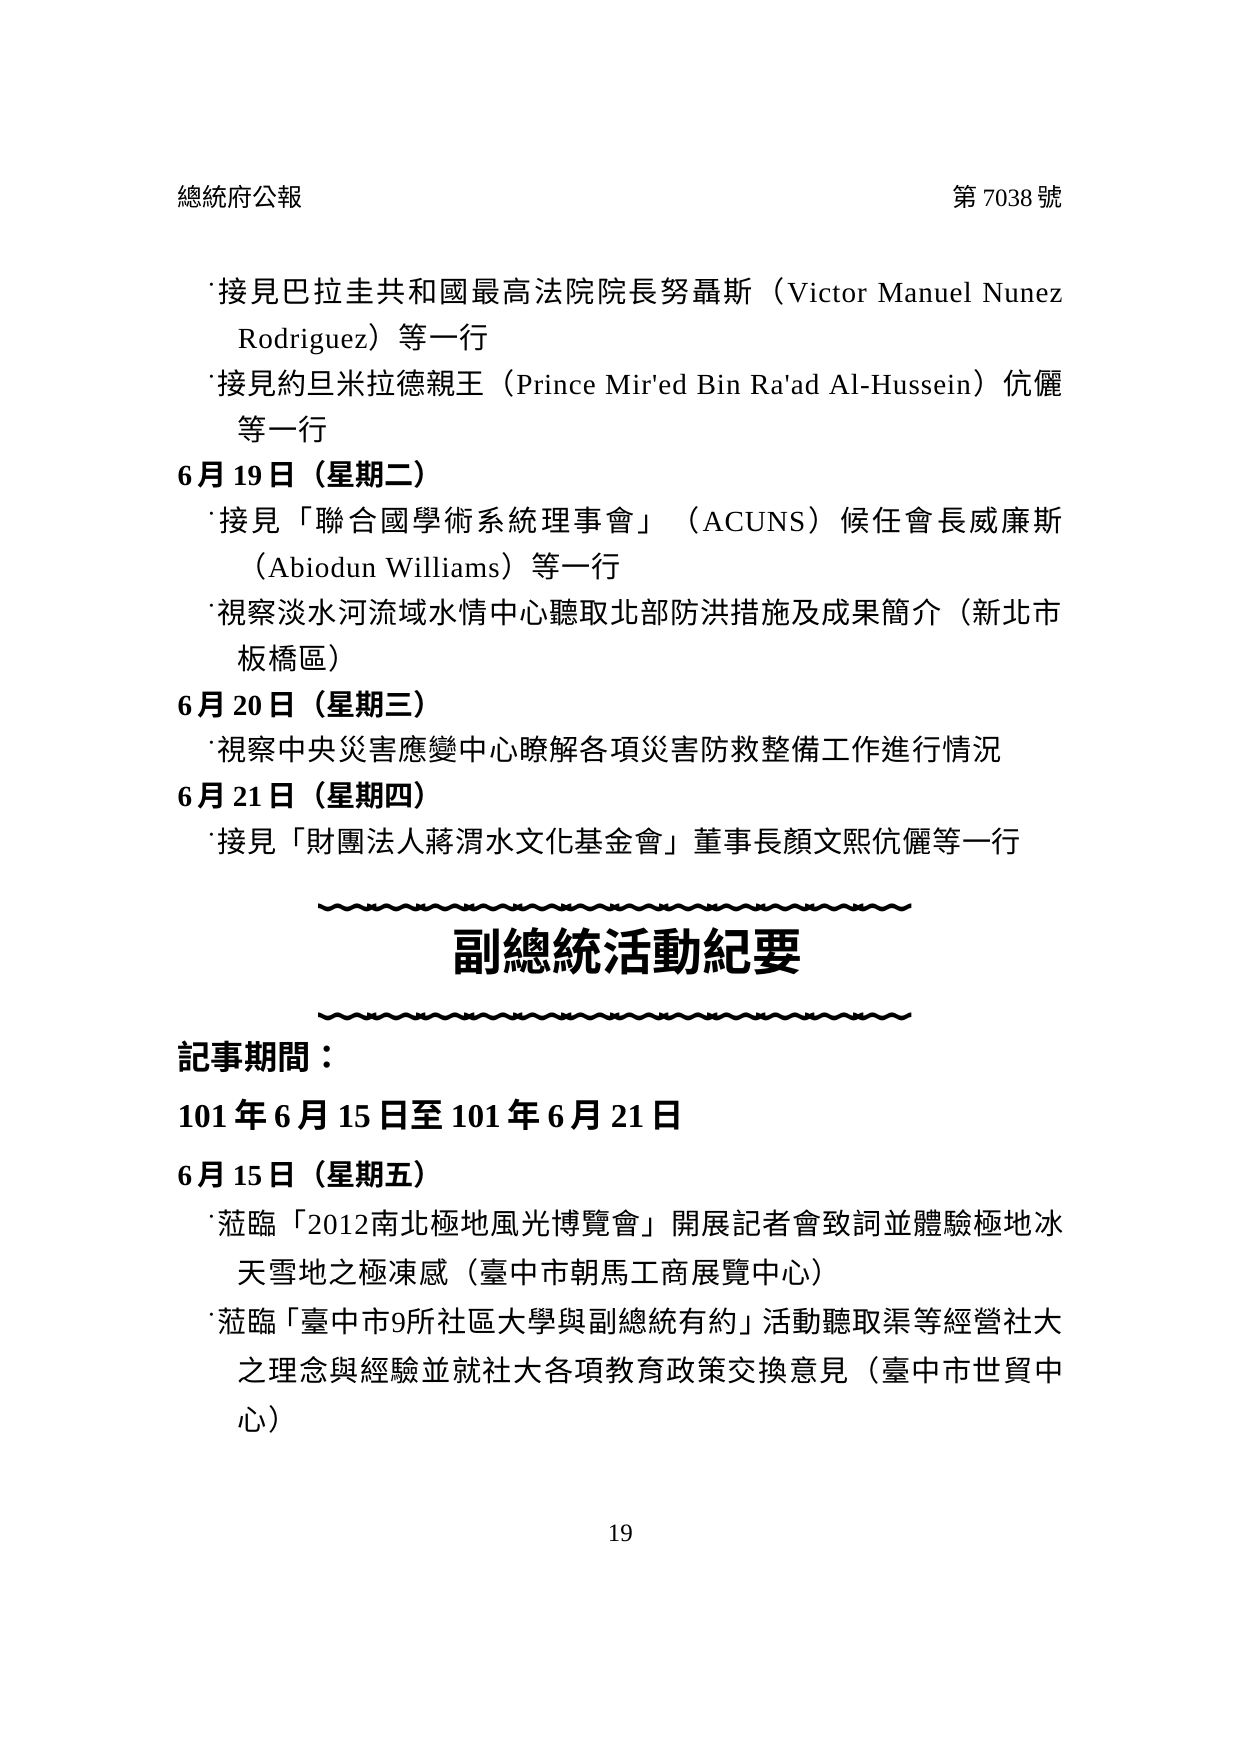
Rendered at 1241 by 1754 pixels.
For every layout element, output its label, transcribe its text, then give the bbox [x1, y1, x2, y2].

text ﹏﹏﹏﹏﹏﹏﹏﹏﹏﹏﹏﹏ [177, 995, 1063, 1020]
text ˙蒞臨「臺中市9所社區大學與副總統有約」活動聽取渠等經營社大之理念與經驗並就社大各項教育政策交換意見（臺中市世貿中心） [206, 1293, 1063, 1440]
text ˙接見約旦米拉德親王（Prince Mir'ed Bin Ra'ad Al-Hussein）伉儷等一行 [206, 357, 1063, 449]
text 副總統活動紀要 [192, 924, 1063, 982]
text ˙接見「財團法人蔣渭水文化基金會」董事長顏文熙伉儷等一行 [206, 816, 1063, 862]
text 6月20日（星期三） [177, 678, 1063, 724]
text ˙接見巴拉圭共和國最高法院院長努聶斯（Victor Manuel Nunez Rodriguez）等一行 [206, 266, 1063, 357]
text 101年6月15日至101年6月21日 [177, 1091, 1063, 1137]
text ˙蒞臨「2012南北極地風光博覽會」開展記者會致詞並體驗極地冰天雪地之極凍感（臺中市朝馬工商展覽中心） [206, 1195, 1063, 1293]
text ﹏﹏﹏﹏﹏﹏﹏﹏﹏﹏﹏﹏ [177, 887, 1063, 912]
text 6月15日（星期五） [177, 1149, 1063, 1195]
text ˙視察淡水河流域水情中心聽取北部防洪措施及成果簡介（新北市板橋區） [206, 587, 1063, 678]
text ˙接見「聯合國學術系統理事會」（ACUNS）候任會長威廉斯（Abiodun Williams）等一行 [206, 495, 1063, 587]
text ˙視察中央災害應變中心瞭解各項災害防救整備工作進行情況 [206, 724, 1063, 770]
text 6月19日（星期二） [177, 449, 1063, 495]
text 6月21日（星期四） [177, 770, 1063, 816]
text 記事期間： [177, 1032, 1063, 1078]
